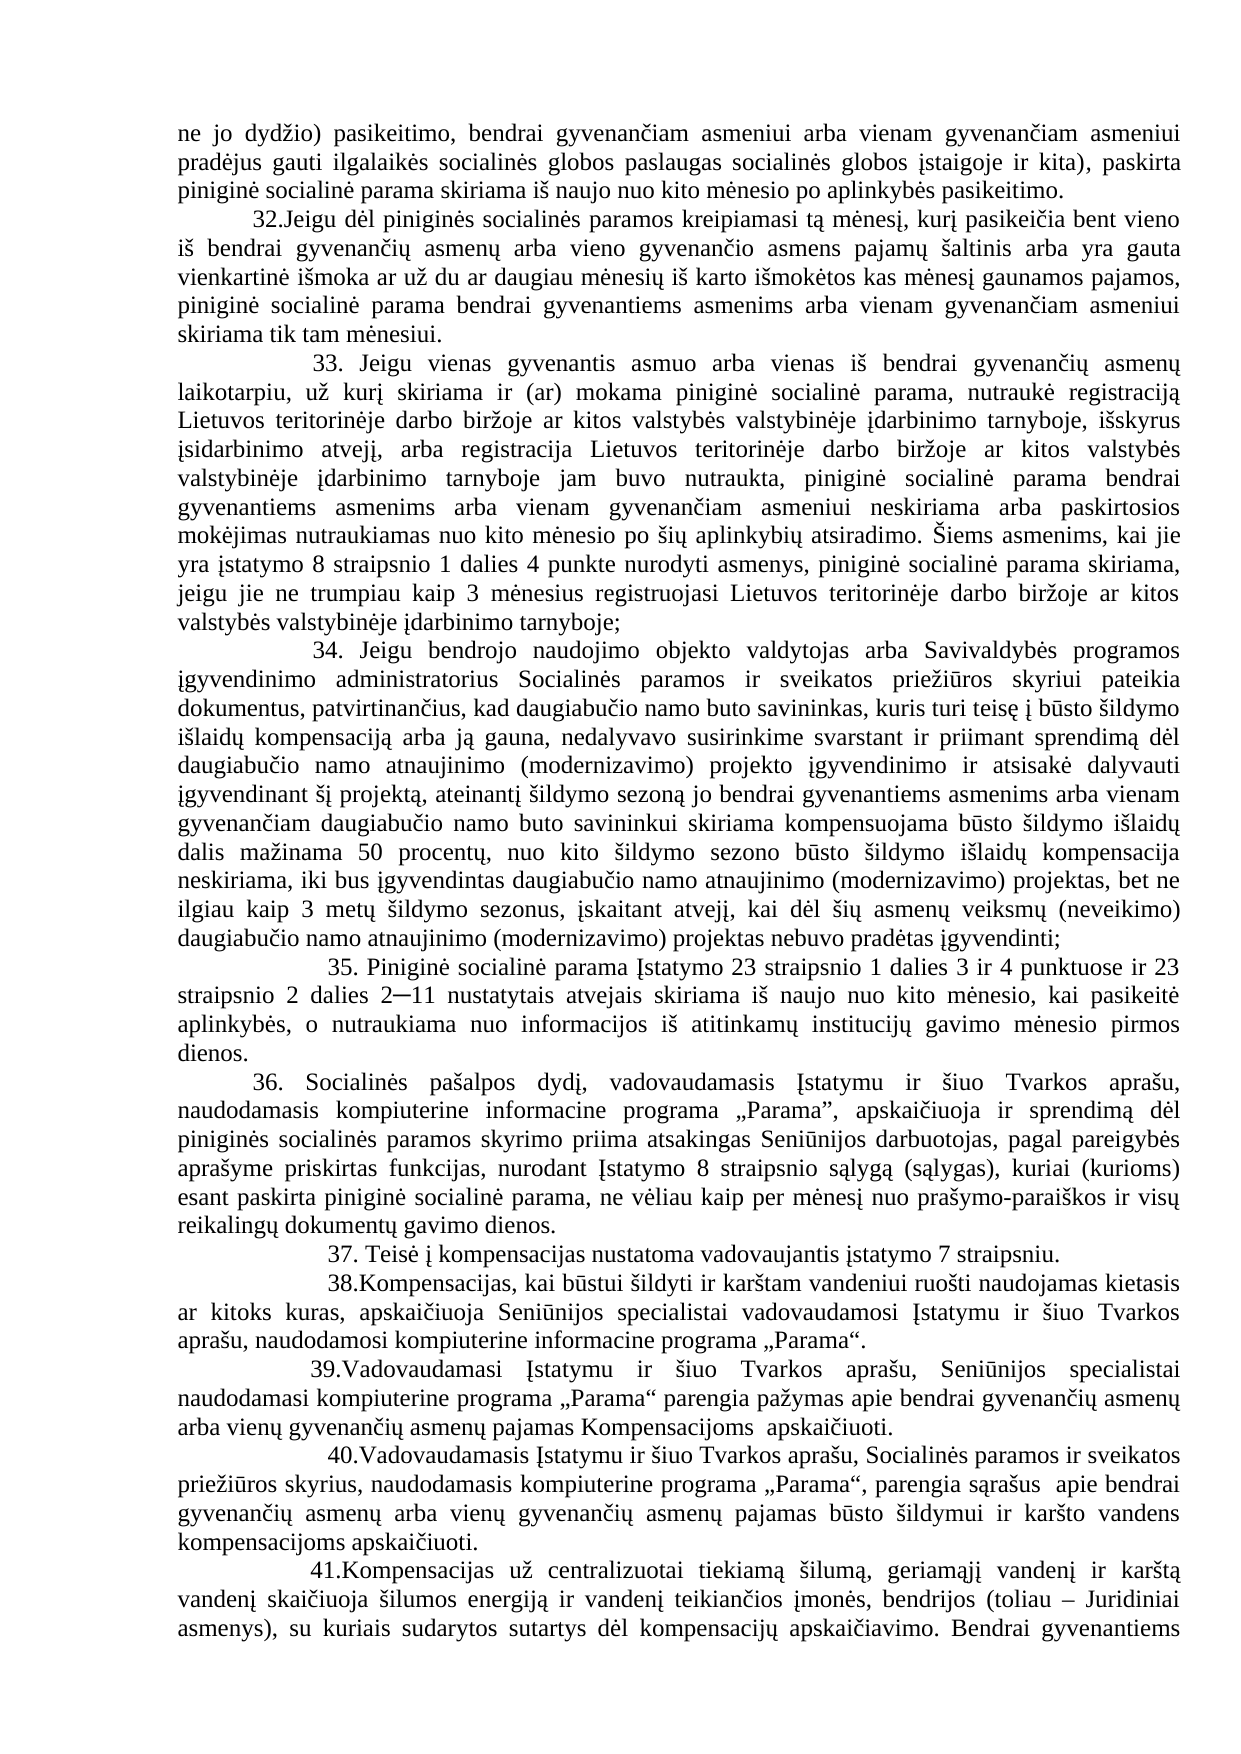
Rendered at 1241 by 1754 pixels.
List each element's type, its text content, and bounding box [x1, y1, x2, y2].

text 36. Socialinės pašalpos dydį, vadovaudamasis Įstatymu ir šiuo Tvarkos aprašu, naudodamasis kompiuterine informacine programa „Parama”, apskaičiuoja ir sprendimą dėl piniginės socialinės paramos skyrimo priima atsakingas Seniūnijos darbuotojas, pagal pareigybės aprašyme priskirtas funkcijas, nurodant Įstatymo 8 straipsnio sąlygą (sąlygas), kuriai (kurioms) esant paskirta piniginė socialinė parama, ne vėliau kaip per mėnesį nuo prašymo-paraiškos ir visų reikalingų dokumentų gavimo dienos. [177, 1067, 1181, 1239]
text 41.Kompensacijas už centralizuotai tiekiamą šilumą, geriamąjį vandenį ir karštą vandenį skaičiuoja šilumos energiją ir vandenį teikiančios įmonės, bendrijos (toliau – Juridiniai asmenys), su kuriais sudarytos sutartys dėl kompensacijų apskaičiavimo. Bendrai gyvenantiems [177, 1556, 1181, 1642]
text 35. Piniginė socialinė parama Įstatymo 23 straipsnio 1 dalies 3 ir 4 punktuose ir 23 straipsnio 2 dalies 2─11 nustatytais atvejais skiriama iš naujo nuo kito mėnesio, kai pasikeitė aplinkybės, o nutraukiama nuo informacijos iš atitinkamų institucijų gavimo mėnesio pirmos dienos. [177, 952, 1181, 1067]
text 32.Jeigu dėl piniginės socialinės paramos kreipiamasi tą mėnesį, kurį pasikeičia bent vieno iš bendrai gyvenančių asmenų arba vieno gyvenančio asmens pajamų šaltinis arba yra gauta vienkartinė išmoka ar už du ar daugiau mėnesių iš karto išmokėtos kas mėnesį gaunamos pajamos, piniginė socialinė parama bendrai gyvenantiems asmenims arba vienam gyvenančiam asmeniui skiriama tik tam mėnesiui. [177, 204, 1181, 348]
text 33. Jeigu vienas gyvenantis asmuo arba vienas iš bendrai gyvenančių asmenų laikotarpiu, už kurį skiriama ir (ar) mokama piniginė socialinė parama, nutraukė registraciją Lietuvos teritorinėje darbo biržoje ar kitos valstybės valstybinėje įdarbinimo tarnyboje, išskyrus įsidarbinimo atvejį, arba registracija Lietuvos teritorinėje darbo biržoje ar kitos valstybės valstybinėje įdarbinimo tarnyboje jam buvo nutraukta, piniginė socialinė parama bendrai gyvenantiems asmenims arba vienam gyvenančiam asmeniui neskiriama arba paskirtosios mokėjimas nutraukiamas nuo kito mėnesio po šių aplinkybių atsiradimo. Šiems asmenims, kai jie yra įstatymo 8 straipsnio 1 dalies 4 punkte nurodyti asmenys, piniginė socialinė parama skiriama, jeigu jie ne trumpiau kaip 3 mėnesius registruojasi Lietuvos teritorinėje darbo biržoje ar kitos valstybės valstybinėje įdarbinimo tarnyboje; [177, 348, 1181, 636]
text ne jo dydžio) pasikeitimo, bendrai gyvenančiam asmeniui arba vienam gyvenančiam asmeniui pradėjus gauti ilgalaikės socialinės globos paslaugas socialinės globos įstaigoje ir kita), paskirta piniginė socialinė parama skiriama iš naujo nuo kito mėnesio po aplinkybės pasikeitimo. [177, 118, 1181, 204]
text 37. Teisė į kompensacijas nustatoma vadovaujantis įstatymo 7 straipsniu. [177, 1239, 1181, 1268]
text 34. Jeigu bendrojo naudojimo objekto valdytojas arba Savivaldybės programos įgyvendinimo administratorius Socialinės paramos ir sveikatos priežiūros skyriui pateikia dokumentus, patvirtinančius, kad daugiabučio namo buto savininkas, kuris turi teisę į būsto šildymo išlaidų kompensaciją arba ją gauna, nedalyvavo susirinkime svarstant ir priimant sprendimą dėl daugiabučio namo atnaujinimo (modernizavimo) projekto įgyvendinimo ir atsisakė dalyvauti įgyvendinant šį projektą, ateinantį šildymo sezoną jo bendrai gyvenantiems asmenims arba vienam gyvenančiam daugiabučio namo buto savininkui skiriama kompensuojama būsto šildymo išlaidų dalis mažinama 50 procentų, nuo kito šildymo sezono būsto šildymo išlaidų kompensacija neskiriama, iki bus įgyvendintas daugiabučio namo atnaujinimo (modernizavimo) projektas, bet ne ilgiau kaip 3 metų šildymo sezonus, įskaitant atvejį, kai dėl šių asmenų veiksmų (neveikimo) daugiabučio namo atnaujinimo (modernizavimo) projektas nebuvo pradėtas įgyvendinti; [177, 636, 1181, 952]
text 40.Vadovaudamasis Įstatymu ir šiuo Tvarkos aprašu, Socialinės paramos ir sveikatos priežiūros skyrius, naudodamasis kompiuterine programa „Parama“, parengia sąrašus apie bendrai gyvenančių asmenų arba vienų gyvenančių asmenų pajamas būsto šildymui ir karšto vandens kompensacijoms apskaičiuoti. [177, 1441, 1181, 1556]
text 38.Kompensacijas, kai būstui šildyti ir karštam vandeniui ruošti naudojamas kietasis ar kitoks kuras, apskaičiuoja Seniūnijos specialistai vadovaudamosi Įstatymu ir šiuo Tvarkos aprašu, naudodamosi kompiuterine informacine programa „Parama“. [177, 1268, 1181, 1354]
text 39.Vadovaudamasi Įstatymu ir šiuo Tvarkos aprašu, Seniūnijos specialistai naudodamasi kompiuterine programa „Parama“ parengia pažymas apie bendrai gyvenančių asmenų arba vienų gyvenančių asmenų pajamas Kompensacijoms apskaičiuoti. [177, 1354, 1181, 1441]
